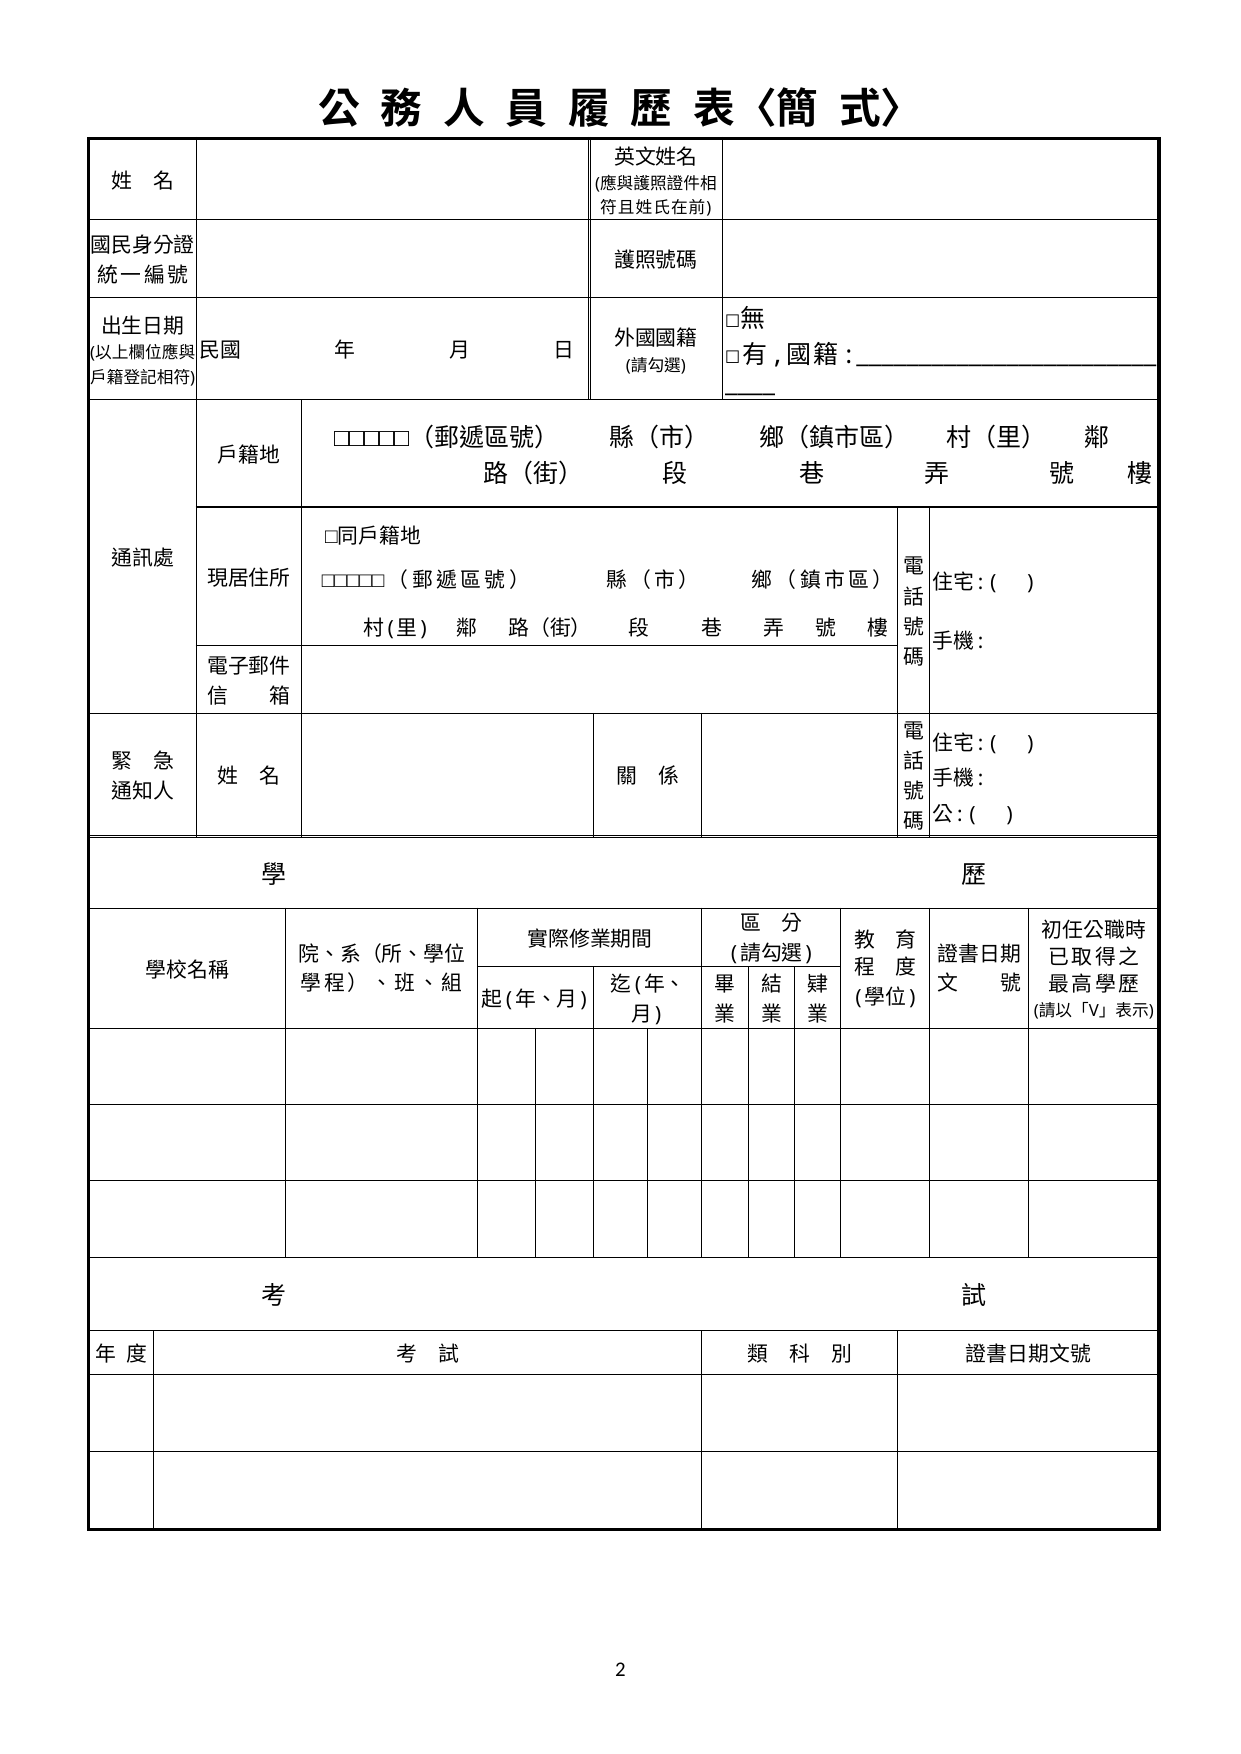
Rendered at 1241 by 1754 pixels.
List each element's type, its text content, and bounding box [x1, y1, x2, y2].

table_cell 出生日期 (以上欄位應與戶籍登記相符) [90, 298, 196, 399]
table_cell 教 育 程 度 (學位) [841, 909, 929, 1028]
table_cell [478, 1029, 535, 1104]
table_cell [302, 646, 897, 713]
table_cell 國民身分證 統一編號 [90, 220, 196, 297]
table_cell 實際修業期間 [478, 909, 701, 966]
table_cell 迄(年、月) [594, 967, 701, 1028]
table_header 英文姓名 (應與護照證件相符且姓氏在前) [591, 140, 722, 219]
table_header [197, 140, 588, 219]
table_cell 院、系（所、學位 學程）、班、組 [286, 909, 477, 1028]
table_cell 緊 急 通知人 [90, 714, 196, 835]
table_cell [90, 1029, 285, 1104]
table_cell [795, 1181, 840, 1257]
table_cell [702, 1029, 748, 1104]
table_cell [648, 1181, 701, 1257]
table_cell 結業 [749, 967, 794, 1028]
table_cell 畢業 [702, 967, 748, 1028]
table_cell 肄業 [795, 967, 840, 1028]
table_cell [286, 1029, 477, 1104]
table_cell [749, 1105, 794, 1180]
table_cell 關 係 [594, 714, 701, 835]
table_cell [536, 1029, 593, 1104]
table_cell ☐無 ☐有,國籍:____________________________ [723, 298, 1157, 399]
table_cell 住宅:( ) 手機: [930, 508, 1157, 713]
table_cell [648, 1105, 701, 1180]
table_cell [795, 1029, 840, 1104]
table_cell 證書日期 文 號 [930, 909, 1028, 1028]
table_header [723, 140, 1157, 219]
table_cell [536, 1181, 593, 1257]
table_cell [930, 1181, 1028, 1257]
table_cell [286, 1105, 477, 1180]
table_cell [898, 1452, 1157, 1528]
table_cell 住宅:( ) 手機: 公:( ) [930, 714, 1157, 835]
table_cell [702, 1375, 897, 1451]
table_cell □同戶籍地 □□□□□（郵遞區號） 縣（市） 鄉（鎮市區） 村(里) 鄰 路（街） 段 巷 弄 號 樓 [302, 508, 897, 645]
table_cell [749, 1029, 794, 1104]
table_cell 學校名稱 [90, 909, 285, 1028]
table_cell 姓 名 [197, 714, 301, 835]
text 公 務 人 員 履 歷 表〈簡 式〉 [89, 75, 1152, 135]
table_cell [841, 1181, 929, 1257]
table_cell [197, 220, 588, 297]
table_cell [723, 220, 1157, 297]
table_cell [702, 1105, 748, 1180]
table_cell [930, 1029, 1028, 1104]
table_cell [302, 714, 593, 835]
table_cell 年 度 [90, 1331, 153, 1374]
table_cell 考 試 [90, 1258, 1157, 1330]
table_cell [841, 1105, 929, 1180]
table_cell [594, 1181, 647, 1257]
table_cell [702, 1181, 748, 1257]
table_cell 起(年、月) [478, 967, 593, 1028]
table_cell [594, 1029, 647, 1104]
table_cell [841, 1029, 929, 1104]
table_cell [594, 1105, 647, 1180]
table_cell 電子郵件 信 箱 [197, 646, 301, 713]
table_cell 現居住所 [197, 508, 301, 645]
table_cell [154, 1452, 701, 1528]
table_cell 戶籍地 [197, 400, 301, 506]
table_cell 電話號碼 [898, 508, 929, 713]
table_cell [930, 1105, 1028, 1180]
table_cell [749, 1181, 794, 1257]
table_cell [90, 1375, 153, 1451]
table_cell [1029, 1105, 1157, 1180]
table_cell □□□□□（郵遞區號） 縣（市） 鄉（鎮市區） 村（里） 鄰 路（街） 段 巷 弄 號 樓 [302, 400, 1157, 506]
table_cell [1029, 1181, 1157, 1257]
table_cell 民國 年 月 日 [197, 298, 588, 399]
table_cell [795, 1105, 840, 1180]
table_cell 電話號碼 [898, 714, 929, 835]
table_cell [478, 1181, 535, 1257]
table_cell [1029, 1029, 1157, 1104]
table_cell [702, 714, 897, 835]
table_header 姓 名 [90, 140, 196, 219]
table_cell 通訊處 [90, 400, 196, 713]
table_cell [90, 1105, 285, 1180]
table_cell 類 科 別 [702, 1331, 897, 1374]
table_cell [90, 1452, 153, 1528]
table_cell [702, 1452, 897, 1528]
table_cell [286, 1181, 477, 1257]
table_cell [648, 1029, 701, 1104]
table_cell [898, 1375, 1157, 1451]
table_cell 考 試 [154, 1331, 701, 1374]
table_cell 證書日期文號 [898, 1331, 1157, 1374]
table_cell 護照號碼 [591, 220, 722, 297]
table_cell [90, 1181, 285, 1257]
table_cell [154, 1375, 701, 1451]
table_cell [536, 1105, 593, 1180]
table_cell 區 分 (請勾選) [702, 909, 840, 966]
table_cell 初任公職時 已取得之 最高學歷 (請以「V」表示) [1029, 909, 1157, 1028]
table_cell [478, 1105, 535, 1180]
table_cell 學 歷 [90, 838, 1157, 908]
table_cell 外國國籍 (請勾選) [591, 298, 722, 399]
